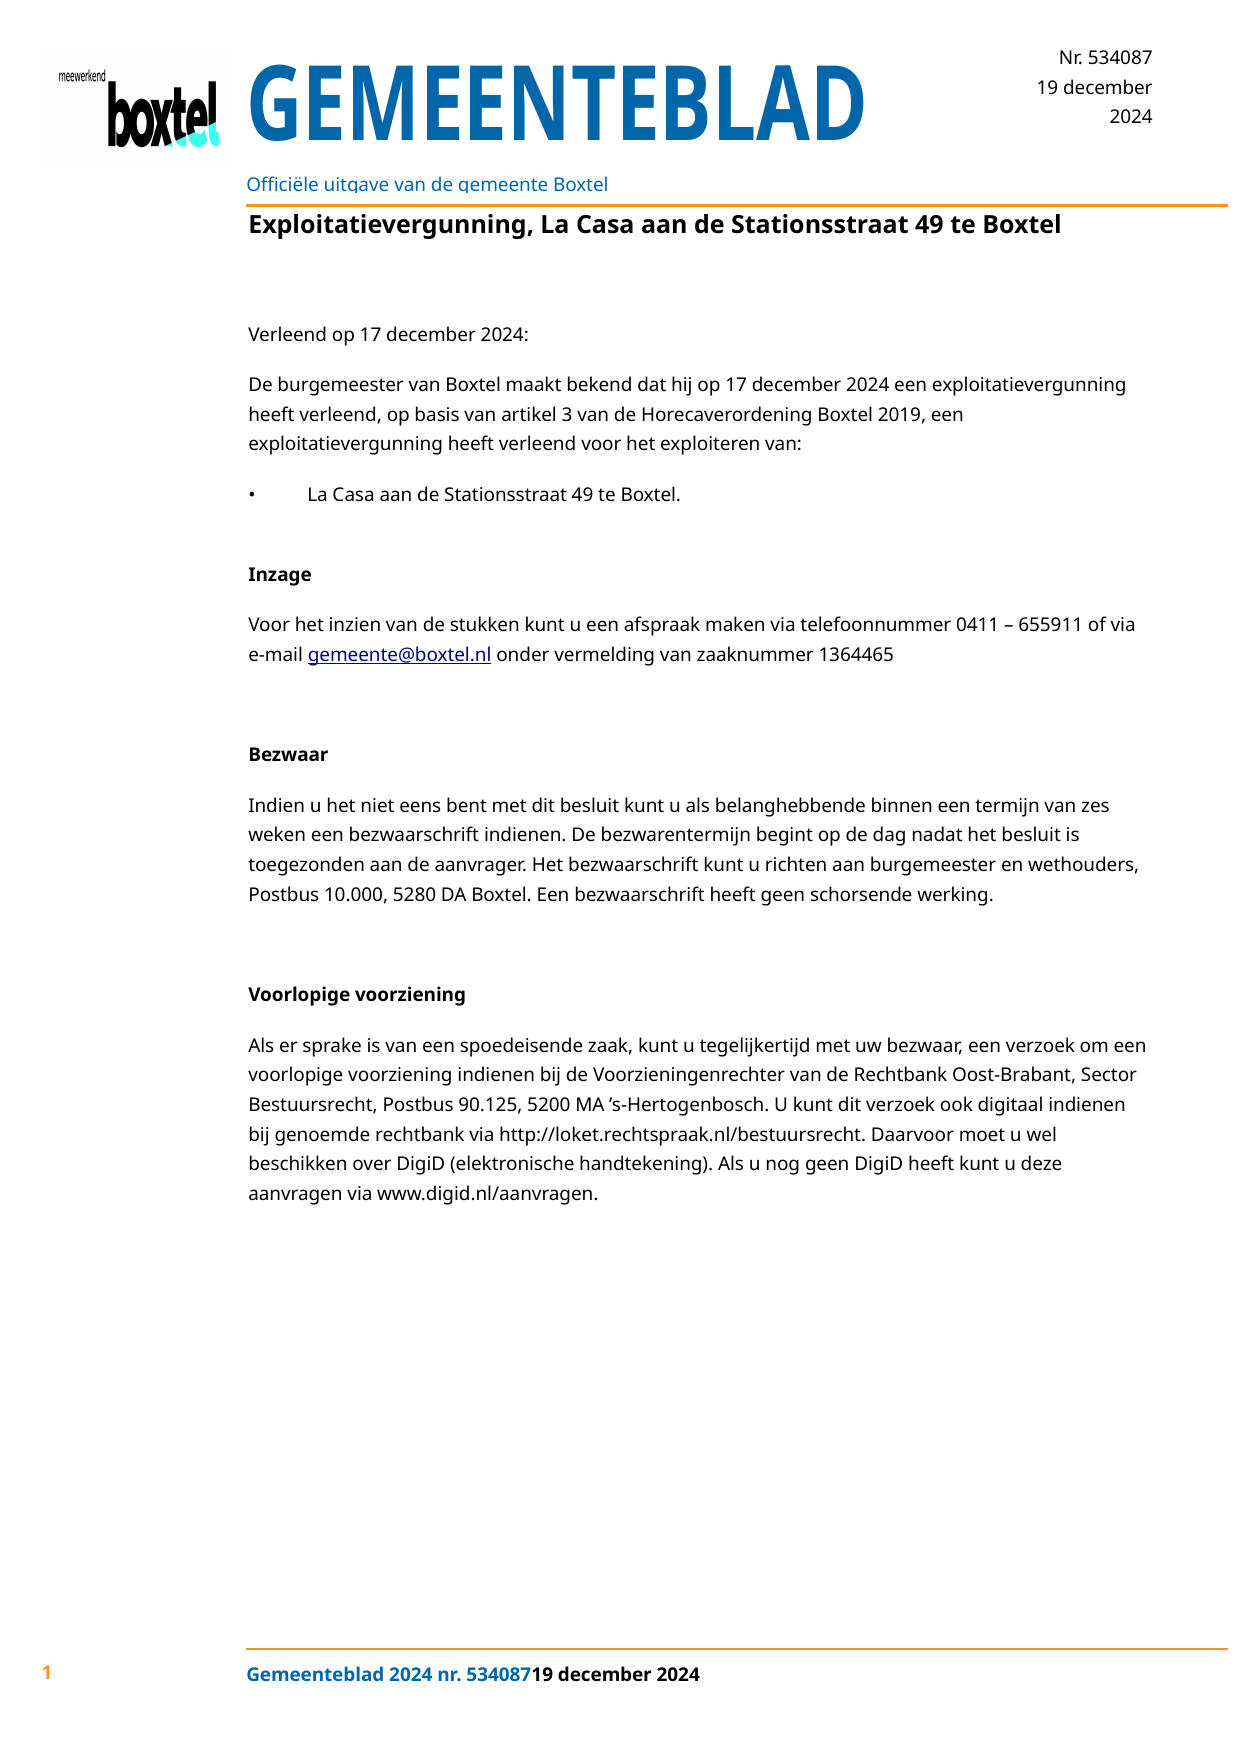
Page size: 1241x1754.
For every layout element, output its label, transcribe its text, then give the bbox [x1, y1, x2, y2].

text Inzage [248, 561, 1152, 586]
text Als er sprake is van een spoedeisende zaak, kunt u tegelijkertijd met uw bezwaar, een verzoek om een voorlopige voorziening indienen bij de Voorzieningenrechter van de Rechtbank Oost-Brabant, Sector Bestuursrecht, Postbus 90.125, 5200 MA ’s-Hertogenbosch. U kunt dit verzoek ook digitaal indienen bij genoemde rechtbank via http://loket.rechtspraak.nl/bestuursrecht. Daarvoor moet u wel beschikken over DigiD (elektronische handtekening). Als u nog geen DigiD heeft kunt u deze aanvragen via www.digid.nl/aanvragen. [248, 1032, 1152, 1206]
text Indien u het niet eens bent met dit besluit kunt u als belanghebbende binnen een termijn van zes weken een bezwaarschrift indienen. De bezwarentermijn begint op de dag nadat het besluit is toegezonden aan de aanvrager. Het bezwaarschrift kunt u richten aan burgemeester en wethouders, Postbus 10.000, 5280 DA Boxtel. Een bezwaarschrift heeft geen schorsende werking. [248, 792, 1152, 906]
list La Casa aan de Stationsstraat 49 te Boxtel. [248, 481, 1152, 506]
text Bezwaar [248, 742, 1152, 767]
picture [41, 47, 231, 172]
text Voor het inzien van de stukken kunt u een afspraak maken via telefoonnummer 0411 – 655911 of via e-mail gemeente@boxtel.nl onder vermelding van zaaknummer 1364465 [248, 611, 1152, 666]
text Voorlopige voorziening [248, 982, 1152, 1007]
text De burgemeester van Boxtel maakt bekend dat hij op 17 december 2024 een exploitatievergunning heeft verleend, op basis van artikel 3 van de Horecaverordening Boxtel 2019, een exploitatievergunning heeft verleend voor het exploiteren van: [248, 371, 1152, 456]
text Verleend op 17 december 2024: [248, 321, 1152, 346]
text Exploitatievergunning, La Casa aan de Stationsstraat 49 te Boxtel [248, 207, 1152, 241]
